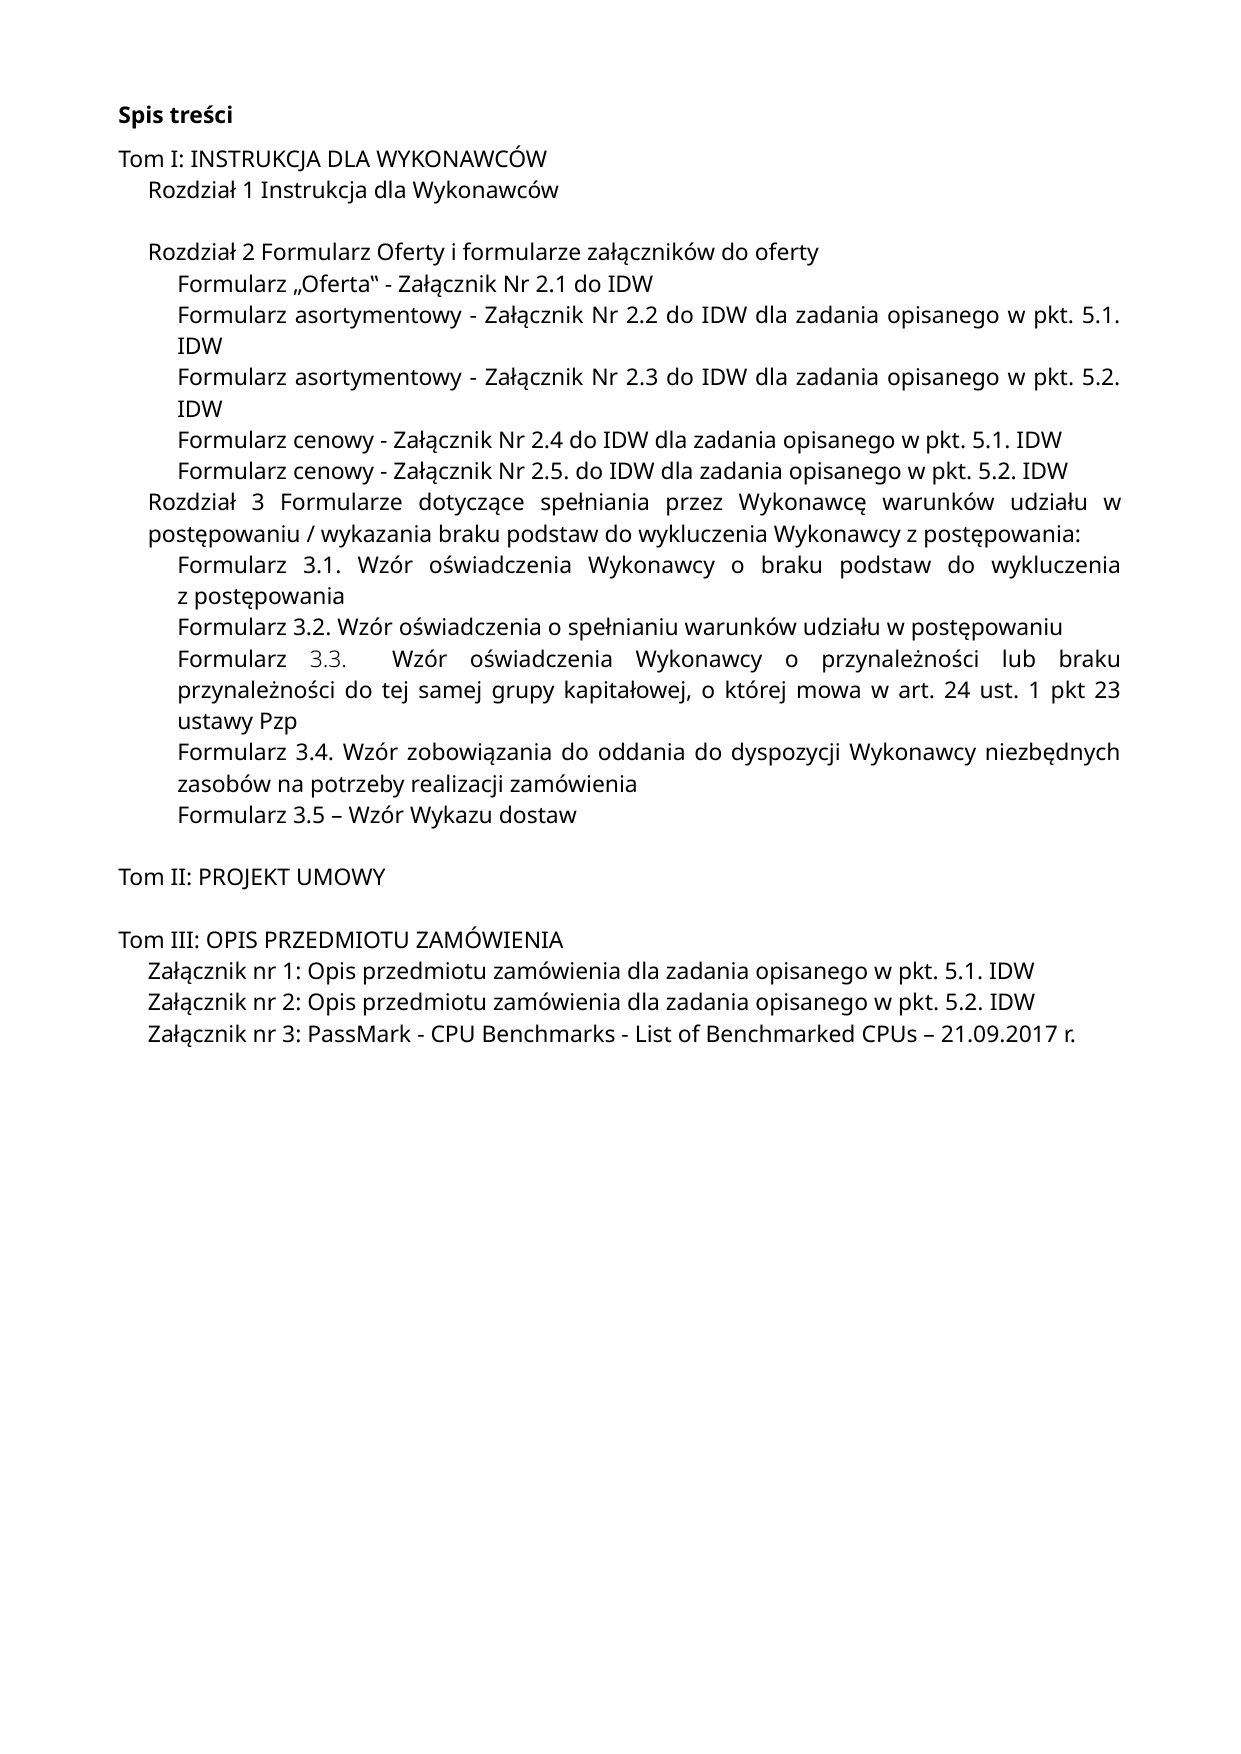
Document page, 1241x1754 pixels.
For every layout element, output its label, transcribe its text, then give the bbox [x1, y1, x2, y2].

text Formularz 3.3. Wzór oświadczenia Wykonawcy o przynależności lub braku przynależności do tej samej grupy kapitałowej, o której mowa w art. 24 ust. 1 pkt 23 ustawy Pzp [177, 642, 1122, 736]
text Formularz cenowy - Załącznik Nr 2.4 do IDW dla zadania opisanego w pkt. 5.1. IDW [177, 424, 1122, 455]
text Rozdział 2 Formularz Oferty i formularze załączników do oferty [148, 236, 1122, 267]
text Tom I: INSTRUKCJA DLA WYKONAWCÓW [118, 142, 1122, 174]
text Tom II: PROJEKT UMOWY [118, 861, 1122, 892]
text Formularz 3.2. Wzór oświadczenia o spełnianiu warunków udziału w postępowaniu [177, 611, 1122, 642]
text Załącznik nr 1: Opis przedmiotu zamówienia dla zadania opisanego w pkt. 5.1. IDW [148, 955, 1122, 986]
text Formularz 3.5 – Wzór Wykazu dostaw [177, 799, 1122, 830]
text Załącznik nr 2: Opis przedmiotu zamówienia dla zadania opisanego w pkt. 5.2. IDW [148, 986, 1122, 1017]
text Rozdział 3 Formularze dotyczące spełniania przez Wykonawcę warunków udziału w postępowaniu / wykazania braku podstaw do wykluczenia Wykonawcy z postępowania: [148, 486, 1122, 549]
text Formularz „Oferta‟ - Załącznik Nr 2.1 do IDW [177, 267, 1122, 299]
text Formularz asortymentowy - Załącznik Nr 2.3 do IDW dla zadania opisanego w pkt. 5.2. IDW [177, 361, 1122, 424]
text Formularz cenowy - Załącznik Nr 2.5. do IDW dla zadania opisanego w pkt. 5.2. IDW [177, 455, 1122, 486]
text Rozdział 1 Instrukcja dla Wykonawców [148, 174, 1122, 205]
text Formularz 3.4. Wzór zobowiązania do oddania do dyspozycji Wykonawcy niezbędnych zasobów na potrzeby realizacji zamówienia [177, 736, 1122, 799]
subtitle Spis treści [118, 99, 1122, 130]
text Formularz asortymentowy - Załącznik Nr 2.2 do IDW dla zadania opisanego w pkt. 5.1. IDW [177, 299, 1122, 361]
text Formularz 3.1. Wzór oświadczenia Wykonawcy o braku podstaw do wykluczenia z postępowania [177, 549, 1122, 611]
text Załącznik nr 3: PassMark - CPU Benchmarks - List of Benchmarked CPUs – 21.09.2017 r. [148, 1017, 1122, 1049]
text Tom III: OPIS PRZEDMIOTU ZAMÓWIENIA [118, 924, 1122, 955]
